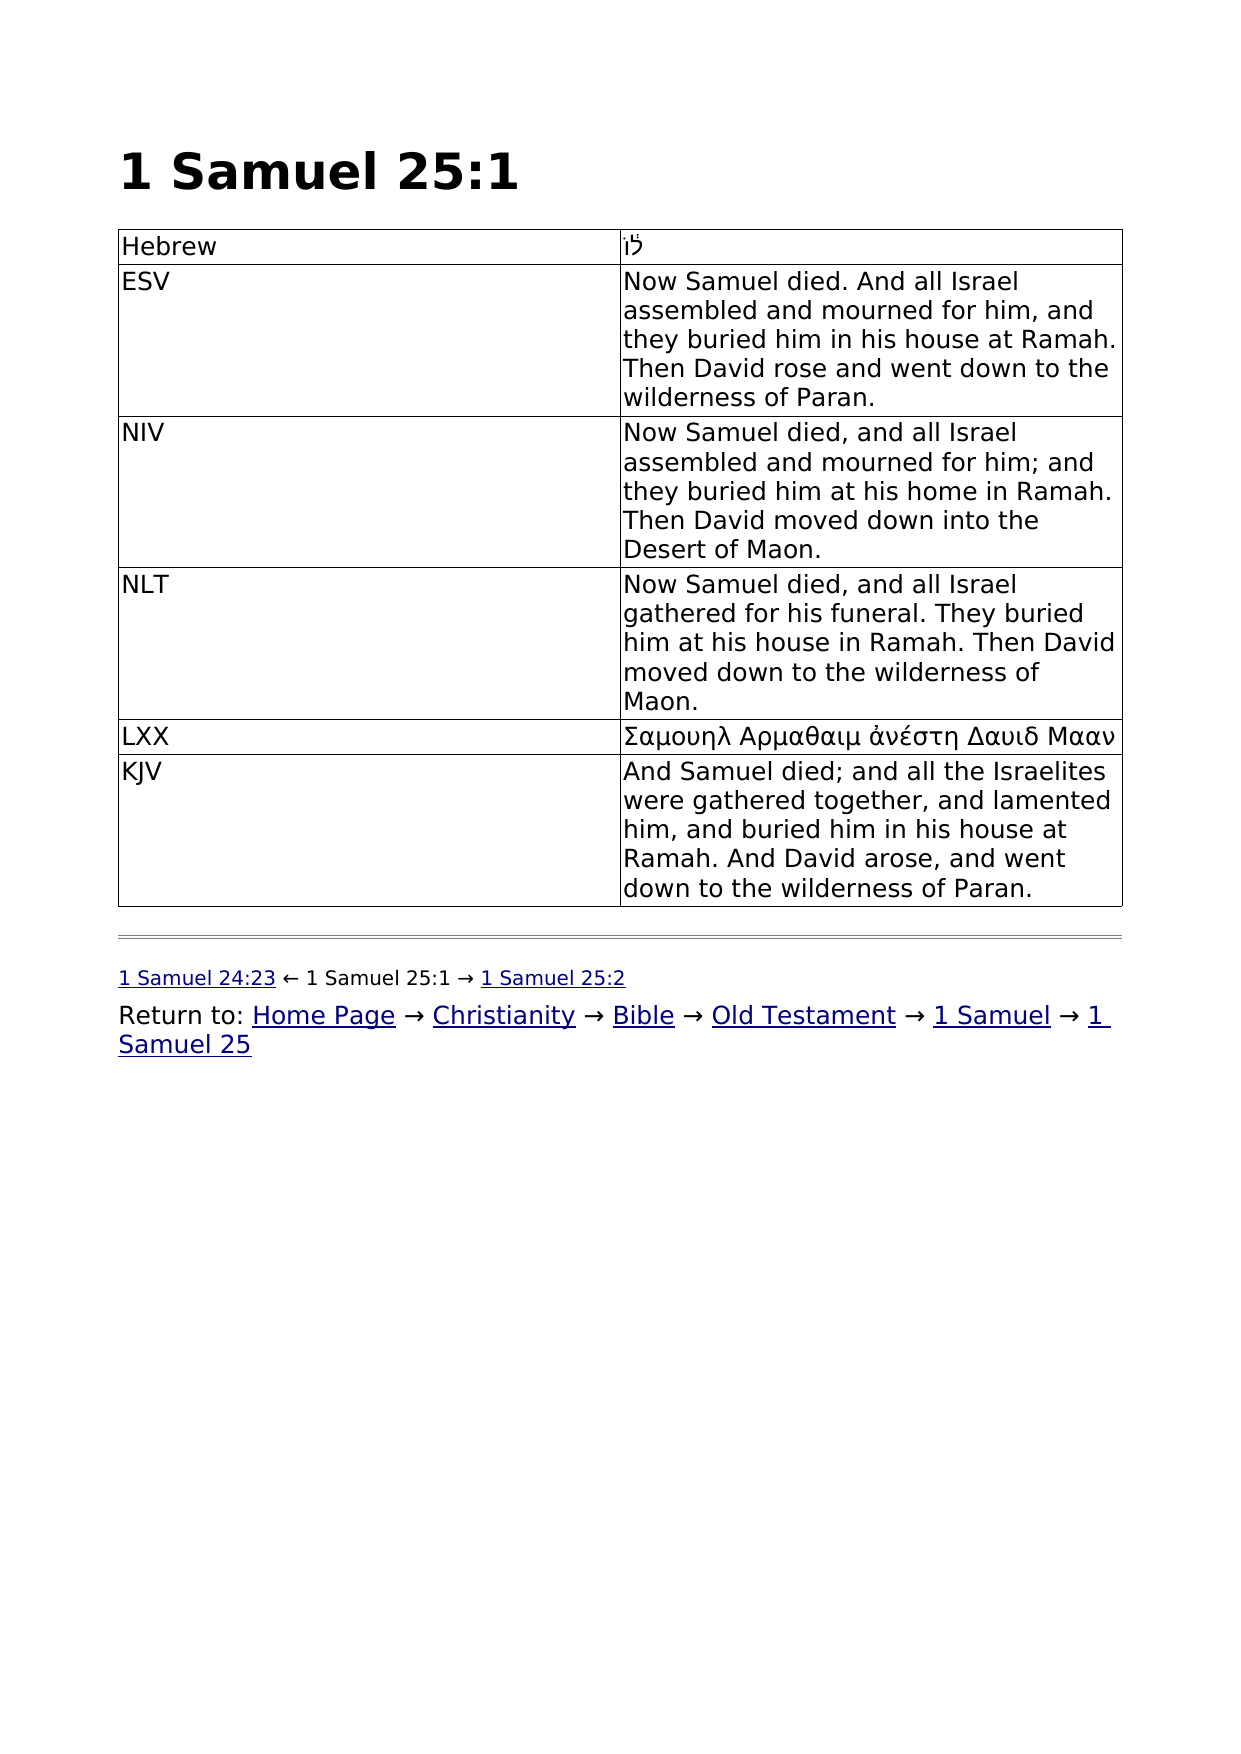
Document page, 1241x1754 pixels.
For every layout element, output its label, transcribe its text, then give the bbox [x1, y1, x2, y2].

table_cell NIV [119, 417, 620, 567]
table_cell LXX [119, 720, 620, 754]
text Return to: Home Page → Christianity → Bible → Old Testament → 1 Samuel → 1 Samuel 25 [118, 1001, 1122, 1059]
table_cell Now Samuel died, and all Israel gathered for his funeral. They buried him at his house in Ramah. Then David moved down to the wilderness of Maon. [621, 568, 1122, 719]
table_cell Now Samuel died. And all Israel assembled and mourned for him, and they buried him in his house at Ramah. Then David rose and went down to the wilderness of Paran. [621, 265, 1122, 416]
table_cell NLT [119, 568, 620, 719]
text 1 Samuel 24:23 ← 1 Samuel 25:1 → 1 Samuel 25:2 [118, 967, 1122, 1001]
subtitle 1 Samuel 25:1 [118, 143, 1122, 201]
table_cell KJV [119, 755, 620, 906]
table_cell Now Samuel died, and all Israel assembled and mourned for him; and they buried him at his home in Ramah. Then David moved down into the Desert of Maon. [621, 417, 1122, 567]
table_cell ESV [119, 265, 620, 416]
table_header Hebrew [119, 230, 620, 264]
table_header ל֔וֹ [621, 230, 1122, 264]
table_cell And Samuel died; and all the Israelites were gathered together, and lamented him, and buried him in his house at Ramah. And David arose, and went down to the wilderness of Paran. [621, 755, 1122, 906]
table_cell Σαμουηλ Αρμαθαιμ ἀνέστη Δαυιδ Μααν [621, 720, 1122, 754]
